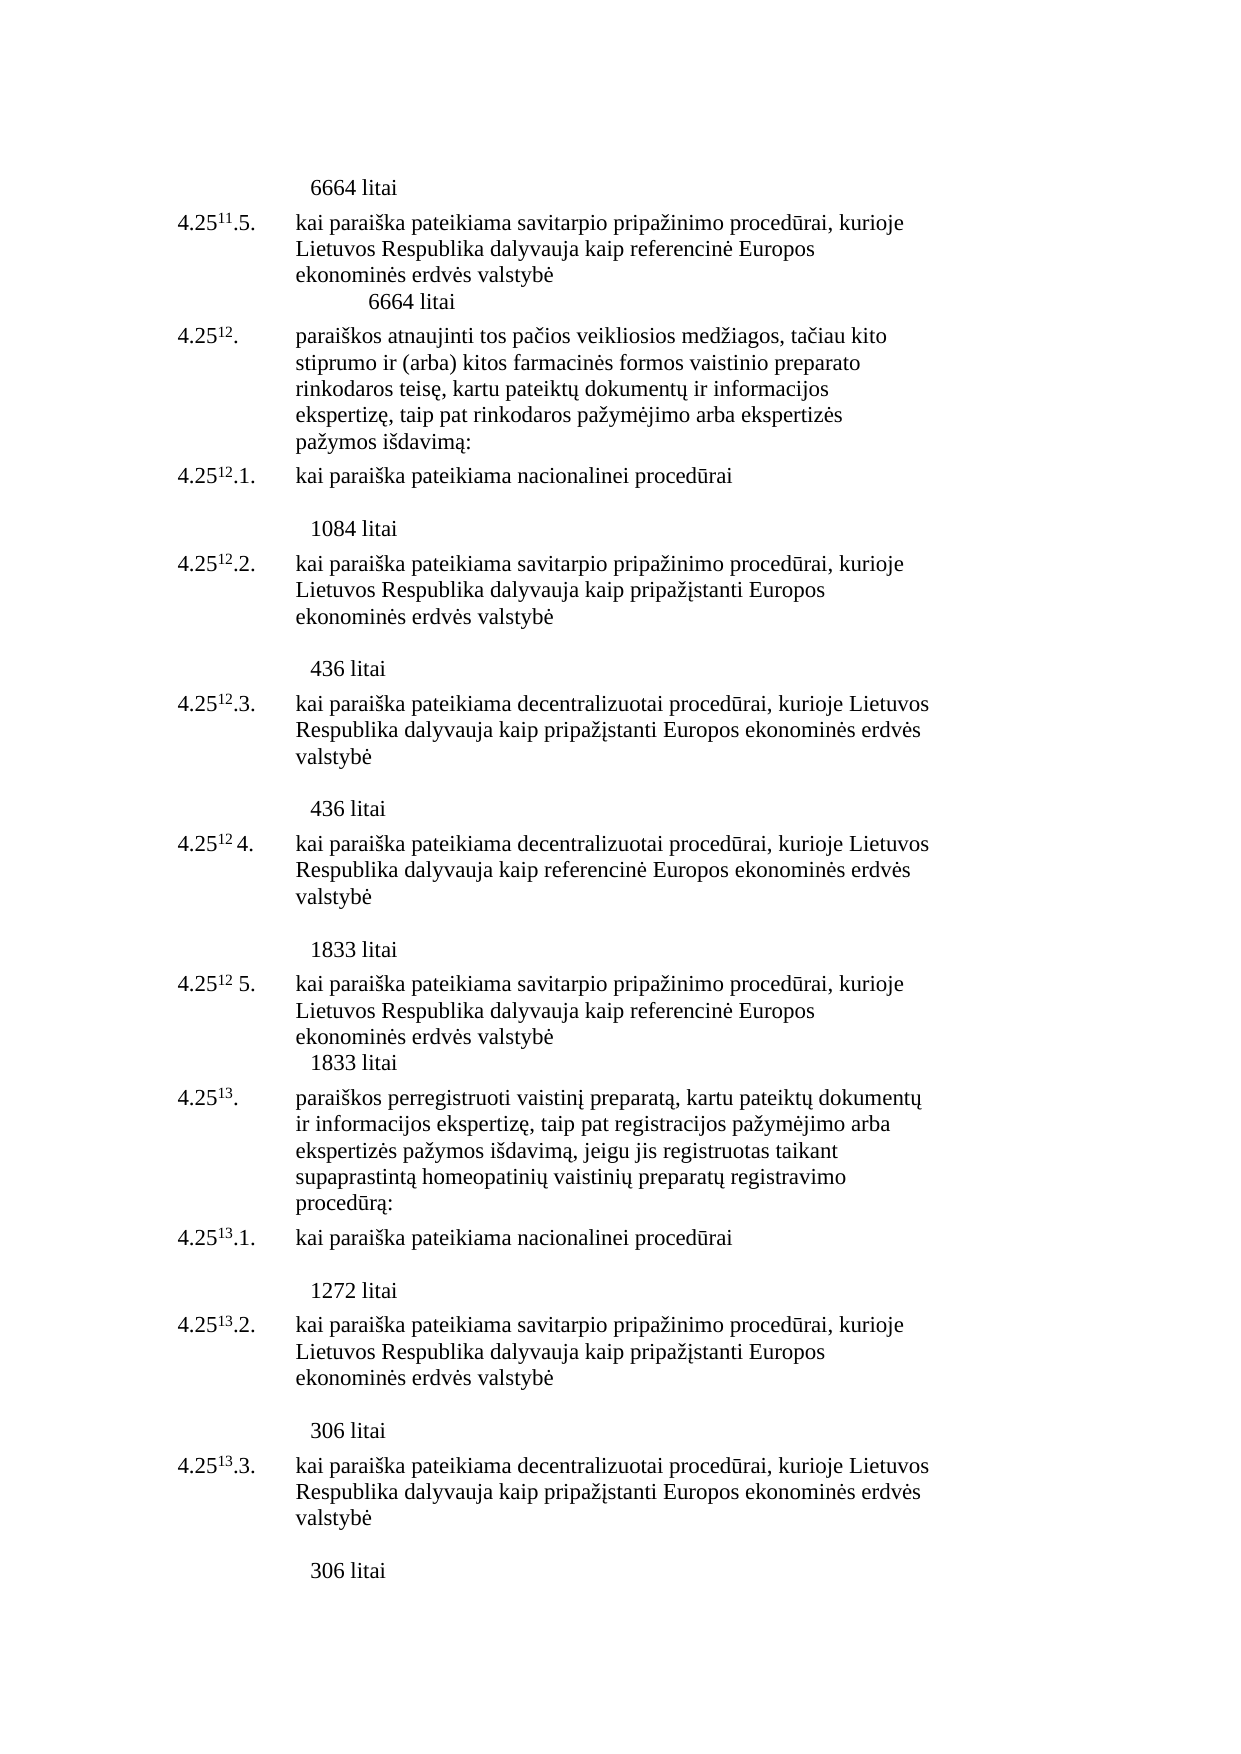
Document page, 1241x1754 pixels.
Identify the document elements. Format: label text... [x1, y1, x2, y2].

text 4.2511.5. kai paraiška pateikiama savitarpio pripažinimo procedūrai, kurioje Lietuvos Respublika dalyvauja kaip referencinė Europos ekonominės erdvės valstybė 6664 litai [177, 209, 930, 314]
text 4.2512.1. kai paraiška pateikiama nacionalinei procedūrai 1084 litai [177, 463, 930, 542]
text 6664 litai [177, 148, 930, 200]
text 4.2513. paraiškos perregistruoti vaistinį preparatą, kartu pateiktų dokumentų ir informacijos ekspertizę, taip pat registracijos pažymėjimo arba ekspertizės pažymos išdavimą, jeigu jis registruotas taikant supaprastintą homeopatinių vaistinių preparatų registravimo procedūrą: [177, 1084, 930, 1216]
text 4.2512.2. kai paraiška pateikiama savitarpio pripažinimo procedūrai, kurioje Lietuvos Respublika dalyvauja kaip pripažįstanti Europos ekonominės erdvės valstybė 436 litai [177, 550, 930, 682]
text 4.2512 5. kai paraiška pateikiama savitarpio pripažinimo procedūrai, kurioje Lietuvos Respublika dalyvauja kaip referencinė Europos ekonominės erdvės valstybė 1833 litai [177, 970, 930, 1076]
text 4.2513.3. kai paraiška pateikiama decentralizuotai procedūrai, kurioje Lietuvos Respublika dalyvauja kaip pripažįstanti Europos ekonominės erdvės valstybė 306 litai [177, 1452, 930, 1583]
text 4.2512. paraiškos atnaujinti tos pačios veikliosios medžiagos, tačiau kito stiprumo ir (arba) kitos farmacinės formos vaistinio preparato rinkodaros teisę, kartu pateiktų dokumentų ir informacijos ekspertizę, taip pat rinkodaros pažymėjimo arba ekspertizės pažymos išdavimą: [177, 322, 930, 454]
text 4.2512.3. kai paraiška pateikiama decentralizuotai procedūrai, kurioje Lietuvos Respublika dalyvauja kaip pripažįstanti Europos ekonominės erdvės valstybė 436 litai [177, 690, 930, 822]
text 4.2512 4. kai paraiška pateikiama decentralizuotai procedūrai, kurioje Lietuvos Respublika dalyvauja kaip referencinė Europos ekonominės erdvės valstybė 1833 litai [177, 830, 930, 962]
text 4.2513.1. kai paraiška pateikiama nacionalinei procedūrai 1272 litai [177, 1224, 930, 1303]
text 4.2513.2. kai paraiška pateikiama savitarpio pripažinimo procedūrai, kurioje Lietuvos Respublika dalyvauja kaip pripažįstanti Europos ekonominės erdvės valstybė 306 litai [177, 1312, 930, 1443]
